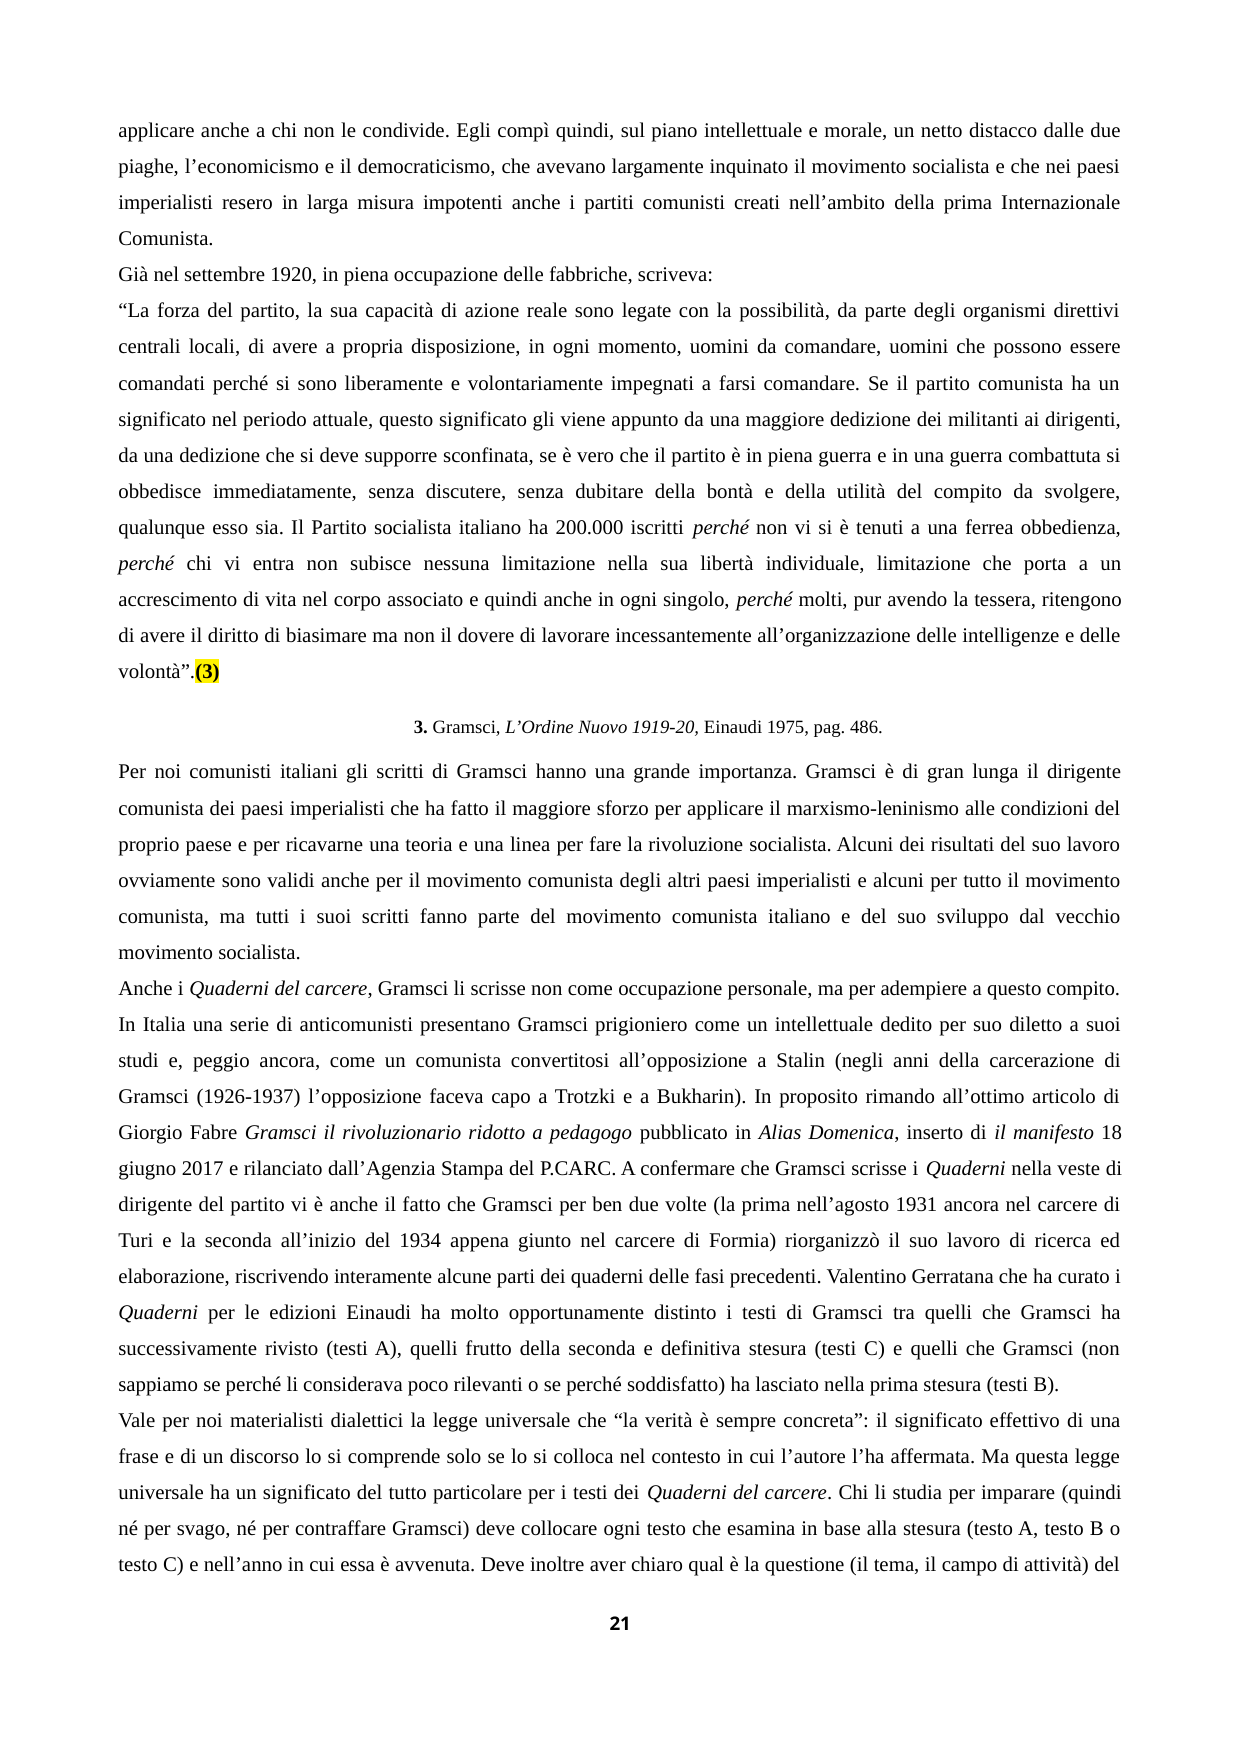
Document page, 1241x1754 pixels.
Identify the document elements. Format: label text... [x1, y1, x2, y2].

text applicare anche a chi non le condivide. Egli compì quindi, sul piano intellettuale e morale, un netto distacco dalle due piaghe, l’economicismo e il democraticismo, che avevano largamente inquinato il movimento socialista e che nei paesi imperialisti resero in larga misura impotenti anche i partiti comunisti creati nell’ambito della prima Internazionale Comunista. [118, 118, 1122, 250]
text Già nel settembre 1920, in piena occupazione delle fabbriche, scriveva: [118, 262, 1122, 286]
text Vale per noi materialisti dialettici la legge universale che “la verità è sempre concreta”: il significato effettivo di una frase e di un discorso lo si comprende solo se lo si colloca nel contesto in cui l’autore l’ha affermata. Ma questa legge universale ha un significato del tutto particolare per i testi dei Quaderni del carcere. Chi li studia per imparare (quindi né per svago, né per contraffare Gramsci) deve collocare ogni testo che esamina in base alla stesura (testo A, testo B o testo C) e nell’anno in cui essa è avvenuta. Deve inoltre aver chiaro qual è la questione (il tema, il campo di attività) del [118, 1408, 1122, 1576]
text 3. Gramsci, L’Ordine Nuovo 1919-20, Einaudi 1975, pag. 486. [413, 716, 1122, 738]
text “La forza del partito, la sua capacità di azione reale sono legate con la possibilità, da parte degli organismi direttivi centrali locali, di avere a propria disposizione, in ogni momento, uomini da comandare, uomini che possono essere comandati perché si sono liberamente e volontariamente impegnati a farsi comandare. Se il partito comunista ha un significato nel periodo attuale, questo significato gli viene appunto da una maggiore dedizione dei militanti ai dirigenti, da una dedizione che si deve supporre sconfinata, se è vero che il partito è in piena guerra e in una guerra combattuta si obbedisce immediatamente, senza discutere, senza dubitare della bontà e della utilità del compito da svolgere, qualunque esso sia. Il Partito socialista italiano ha 200.000 iscritti perché non vi si è tenuti a una ferrea obbedienza, perché chi vi entra non subisce nessuna limitazione nella sua libertà individuale, limitazione che porta a un accrescimento di vita nel corpo associato e quindi anche in ogni singolo, perché molti, pur avendo la tessera, ritengono di avere il diritto di biasimare ma non il dovere di lavorare incessantemente all’organizzazione delle intelligenze e delle volontà”.(3) [118, 298, 1122, 683]
text Anche i Quaderni del carcere, Gramsci li scrisse non come occupazione personale, ma per adempiere a questo compito. In Italia una serie di anticomunisti presentano Gramsci prigioniero come un intellettuale dedito per suo diletto a suoi studi e, peggio ancora, come un comunista convertitosi all’opposizione a Stalin (negli anni della carcerazione di Gramsci (1926-1937) l’opposizione faceva capo a Trotzki e a Bukharin). In proposito rimando all’ottimo articolo di Giorgio Fabre Gramsci il rivoluzionario ridotto a pedagogo pubblicato in Alias Domenica, inserto di il manifesto 18 giugno 2017 e rilanciato dall’Agenzia Stampa del P.CARC. A confermare che Gramsci scrisse i Quaderni nella veste di dirigente del partito vi è anche il fatto che Gramsci per ben due volte (la prima nell’agosto 1931 ancora nel carcere di Turi e la seconda all’inizio del 1934 appena giunto nel carcere di Formia) riorganizzò il suo lavoro di ricerca ed elaborazione, riscrivendo interamente alcune parti dei quaderni delle fasi precedenti. Valentino Gerratana che ha curato i Quaderni per le edizioni Einaudi ha molto opportunamente distinto i testi di Gramsci tra quelli che Gramsci ha successivamente rivisto (testi A), quelli frutto della seconda e definitiva stesura (testi C) e quelli che Gramsci (non sappiamo se perché li considerava poco rilevanti o se perché soddisfatto) ha lasciato nella prima stesura (testi B). [118, 976, 1122, 1396]
text Per noi comunisti italiani gli scritti di Gramsci hanno una grande importanza. Gramsci è di gran lunga il dirigente comunista dei paesi imperialisti che ha fatto il maggiore sforzo per applicare il marxismo-leninismo alle condizioni del proprio paese e per ricavarne una teoria e una linea per fare la rivoluzione socialista. Alcuni dei risultati del suo lavoro ovviamente sono validi anche per il movimento comunista degli altri paesi imperialisti e alcuni per tutto il movimento comunista, ma tutti i suoi scritti fanno parte del movimento comunista italiano e del suo sviluppo dal vecchio movimento socialista. [118, 759, 1122, 964]
